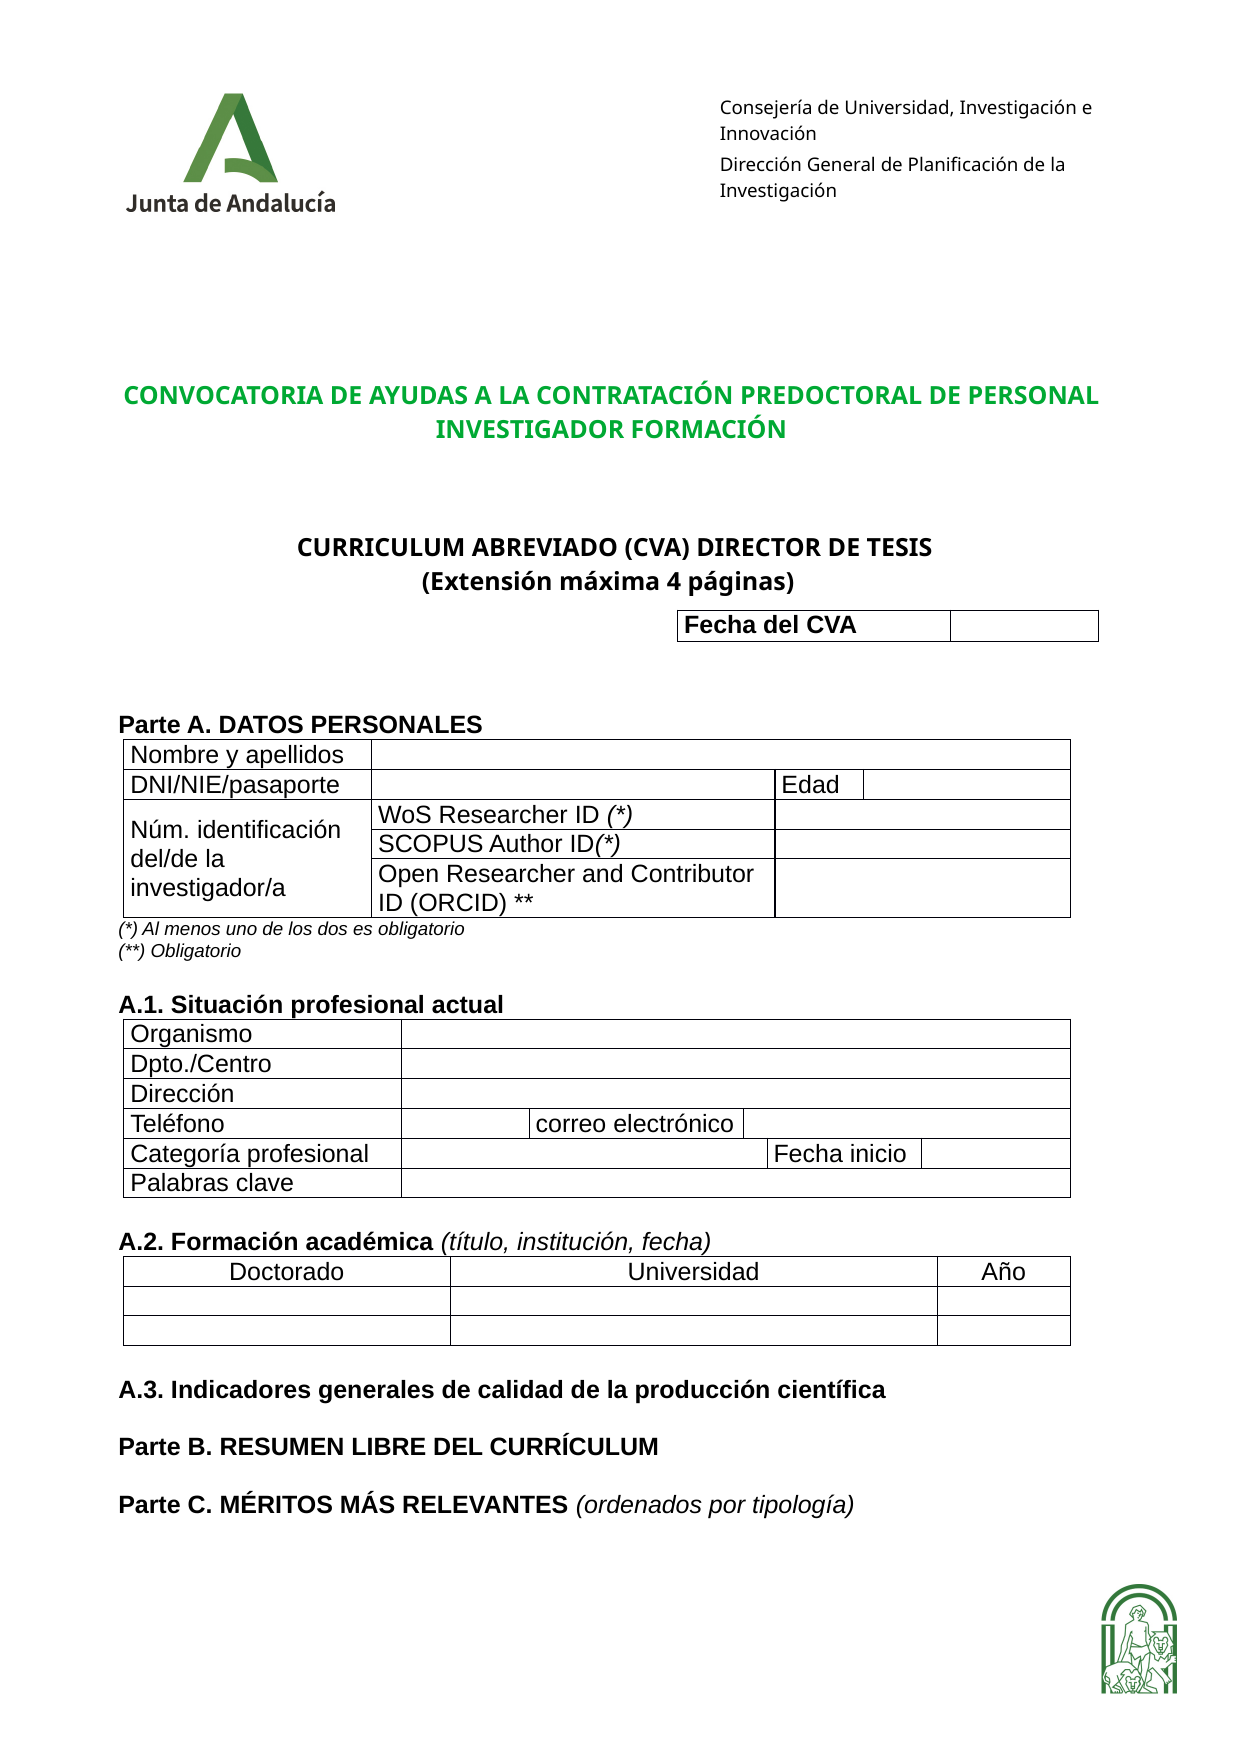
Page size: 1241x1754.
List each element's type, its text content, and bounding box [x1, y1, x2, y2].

table_header [372, 740, 1070, 769]
table_cell DNI/NIE/pasaporte [124, 770, 371, 799]
table_cell [864, 770, 1070, 799]
table_cell [402, 1139, 767, 1167]
table_cell Dpto./Centro [124, 1049, 401, 1078]
table_cell Palabras clave [124, 1169, 401, 1197]
table_header Universidad [451, 1257, 937, 1286]
table_header Organismo [124, 1020, 401, 1048]
table_cell [124, 1287, 450, 1315]
table_cell [402, 1049, 1070, 1078]
table_cell [744, 1109, 1070, 1138]
table_cell [776, 859, 1070, 917]
table_cell SCOPUS Author ID(*) [372, 830, 774, 858]
text A.2. Formación académica (título, institución, fecha) [118, 1227, 1104, 1256]
table_cell [938, 1287, 1070, 1315]
table_cell Open Researcher and Contributor ID (ORCID) ** [372, 859, 774, 917]
table_cell [402, 1079, 1070, 1108]
table_cell [776, 800, 1070, 828]
table_header Doctorado [124, 1257, 450, 1286]
table_cell [402, 1169, 1070, 1197]
table_cell Núm. identificación del/de la investigador/a [124, 800, 371, 917]
table_cell [776, 830, 1070, 858]
text Parte C. MÉRITOS MÁS RELEVANTES (ordenados por tipología) [118, 1490, 1104, 1519]
table_cell [451, 1287, 937, 1315]
table_cell [922, 1139, 1070, 1167]
table_cell [938, 1316, 1070, 1345]
text Parte A. DATOS PERSONALES [118, 710, 1104, 739]
table_cell Categoría profesional [124, 1139, 401, 1167]
table_header Nombre y apellidos [124, 740, 371, 769]
table_header [951, 611, 1098, 641]
table_cell correo electrónico [530, 1109, 743, 1138]
table_cell Fecha inicio [768, 1139, 921, 1167]
table_cell [402, 1109, 529, 1138]
text A.3. Indicadores generales de calidad de la producción científica [118, 1375, 1104, 1404]
table_cell [124, 1316, 450, 1345]
table_cell [372, 770, 774, 799]
picture [106, 78, 355, 228]
table_cell WoS Researcher ID (*) [372, 800, 774, 828]
text CURRICULUM ABREVIADO (CVA) DIRECTOR DE TESIS (Extensión máxima 4 páginas) [118, 529, 1104, 597]
text (**) Obligatorio [118, 939, 1104, 961]
table_cell Edad [776, 770, 863, 799]
table_header Fecha del CVA [678, 611, 950, 641]
text A.1. Situación profesional actual [118, 990, 1104, 1018]
text (*) Al menos uno de los dos es obligatorio [118, 918, 1104, 939]
text CONVOCATORIA DE AYUDAS A LA CONTRATACIÓN PREDOCTORAL DE PERSONAL INVESTIGADOR FORMACIÓN [118, 378, 1104, 446]
table_header Año [938, 1257, 1070, 1286]
text Parte B. RESUMEN LIBRE DEL CURRÍCULUM [118, 1432, 1104, 1461]
table_cell Teléfono [124, 1109, 401, 1138]
table_header [402, 1020, 1070, 1048]
picture [1100, 1582, 1178, 1695]
table_cell Dirección [124, 1079, 401, 1108]
table_cell [451, 1316, 937, 1345]
